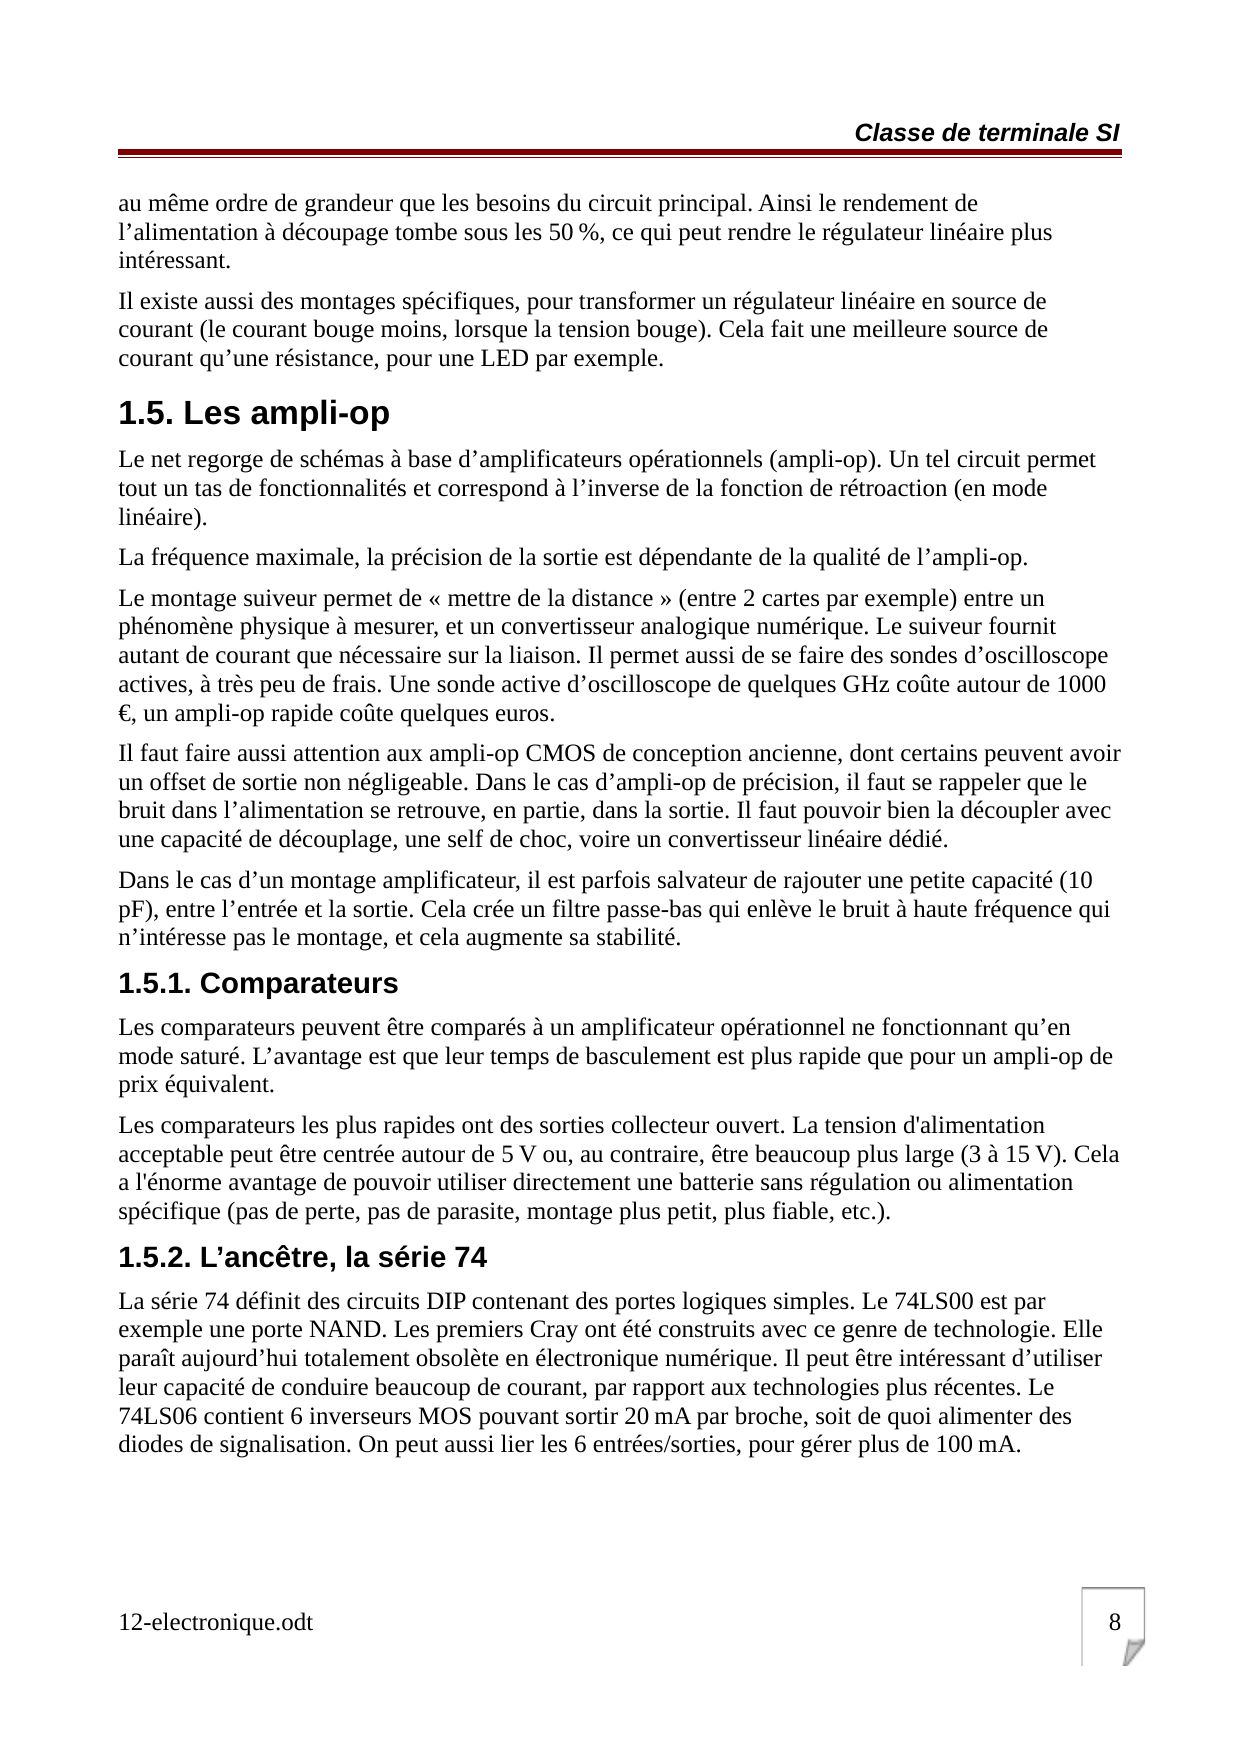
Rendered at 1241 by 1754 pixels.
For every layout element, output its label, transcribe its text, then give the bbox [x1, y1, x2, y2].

text Le montage suiveur permet de « mettre de la distance » (entre 2 cartes par exemple) entre un phénomène physique à mesurer, et un convertisseur analogique numérique. Le suiveur fournit autant de courant que nécessaire sur la liaison. Il permet aussi de se faire des sondes d’oscilloscope actives, à très peu de frais. Une sonde active d’oscilloscope de quelques GHz coûte autour de 1000 €, un ampli-op rapide coûte quelques euros. [118, 583, 1122, 726]
text Dans le cas d’un montage amplificateur, il est parfois salvateur de rajouter une petite capacité (10 pF), entre l’entrée et la sortie. Cela crée un filtre passe-bas qui enlève le bruit à haute fréquence qui n’intéresse pas le montage, et cela augmente sa stabilité. [118, 865, 1122, 951]
subtitle 1.5.2. L’ancêtre, la série 74 [118, 1239, 1122, 1273]
subtitle 1.5.1. Comparateurs [118, 966, 1122, 999]
text Il faut faire aussi attention aux ampli-op CMOS de conception ancienne, dont certains peuvent avoir un offset de sortie non négligeable. Dans le cas d’ampli-op de précision, il faut se rappeler que le bruit dans l’alimentation se retrouve, en partie, dans la sortie. Il faut pouvoir bien la découpler avec une capacité de découplage, une self de choc, voire un convertisseur linéaire dédié. [118, 738, 1122, 853]
text Les comparateurs peuvent être comparés à un amplificateur opérationnel ne fonctionnant qu’en mode saturé. L’avantage est que leur temps de basculement est plus rapide que pour un ampli-op de prix équivalent. [118, 1012, 1122, 1098]
text Le net regorge de schémas à base d’amplificateurs opérationnels (ampli-op). Un tel circuit permet tout un tas de fonctionnalités et correspond à l’inverse de la fonction de rétroaction (en mode linéaire). [118, 444, 1122, 530]
text Les comparateurs les plus rapides ont des sorties collecteur ouvert. La tension d'alimentation acceptable peut être centrée autour de 5 V ou, au contraire, être beaucoup plus large (3 à 15 V). Cela a l'énorme avantage de pouvoir utiliser directement une batterie sans régulation ou alimentation spécifique (pas de perte, pas de parasite, montage plus petit, plus fiable, etc.). [118, 1110, 1122, 1225]
text La fréquence maximale, la précision de la sortie est dépendante de la qualité de l’ampli-op. [118, 542, 1122, 571]
text au même ordre de grandeur que les besoins du circuit principal. Ainsi le rendement de l’alimentation à découpage tombe sous les 50 %, ce qui peut rendre le régulateur linéaire plus intéressant. [118, 188, 1122, 274]
text Il existe aussi des montages spécifiques, pour transformer un régulateur linéaire en source de courant (le courant bouge moins, lorsque la tension bouge). Cela fait une meilleure source de courant qu’une résistance, pour une LED par exemple. [118, 286, 1122, 372]
subtitle 1.5. Les ampli-op [118, 393, 1122, 432]
text La série 74 définit des circuits DIP contenant des portes logiques simples. Le 74LS00 est par exemple une porte NAND. Les premiers Cray ont été construits avec ce genre de technologie. Elle paraît aujourd’hui totalement obsolète en électronique numérique. Il peut être intéressant d’utiliser leur capacité de conduire beaucoup de courant, par rapport aux technologies plus récentes. Le 74LS06 contient 6 inverseurs MOS pouvant sortir 20 mA par broche, soit de quoi alimenter des diodes de signalisation. On peut aussi lier les 6 entrées/sorties, pour gérer plus de 100 mA. [118, 1286, 1122, 1458]
